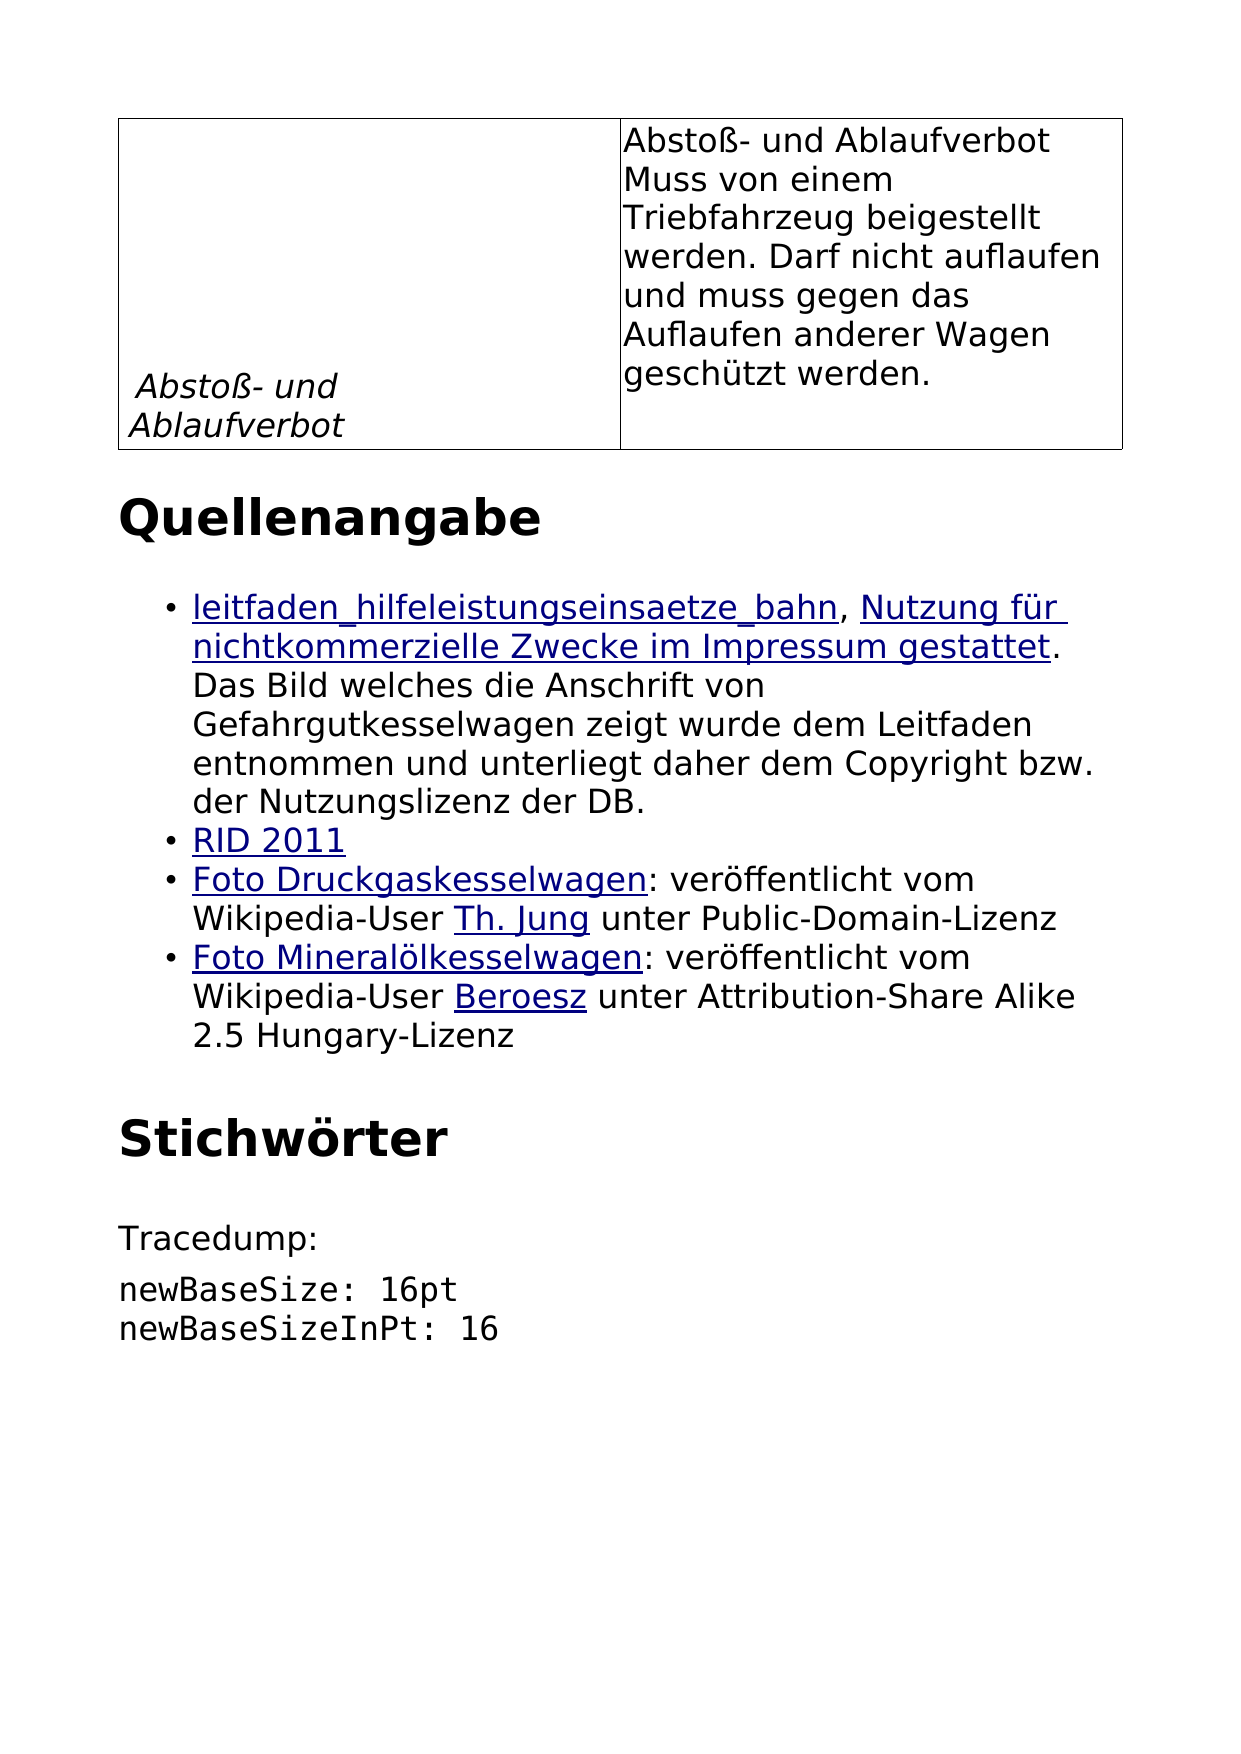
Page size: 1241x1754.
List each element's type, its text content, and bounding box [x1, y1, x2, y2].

subtitle Quellenangabe [118, 488, 1122, 547]
list Foto Mineralölkesselwagen: veröffentlicht vom Wikipedia-User Beroesz unter Attribution-Share Alike 2.5 Hungary-Lizenz [177, 938, 1122, 1055]
table_cell [119, 119, 620, 449]
list leitfaden_hilfeleistungseinsaetze_bahn, Nutzung für nichtkommerzielle Zwecke im Impressum gestattet. Das Bild welches die Anschrift von Gefahrgutkesselwagen zeigt wurde dem Leitfaden entnommen und unterliegt daher dem Copyright bzw. der Nutzungslizenz der DB. [177, 589, 1122, 822]
text newBaseSize: 16pt newBaseSizeInPt: 16 [118, 1270, 1122, 1348]
text Tracedump: [118, 1180, 1122, 1258]
list Foto Druckgaskesselwagen: veröffentlicht vom Wikipedia-User Th. Jung unter Public-Domain-Lizenz [177, 861, 1122, 938]
table_cell Abstoß- und Ablaufverbot Muss von einem Triebfahrzeug beigestellt werden. Darf nicht auflaufen und muss gegen das Auflaufen anderer Wagen geschützt werden. [621, 119, 1122, 449]
subtitle Stichwörter [118, 1109, 1122, 1168]
list RID 2011 [177, 822, 1122, 861]
